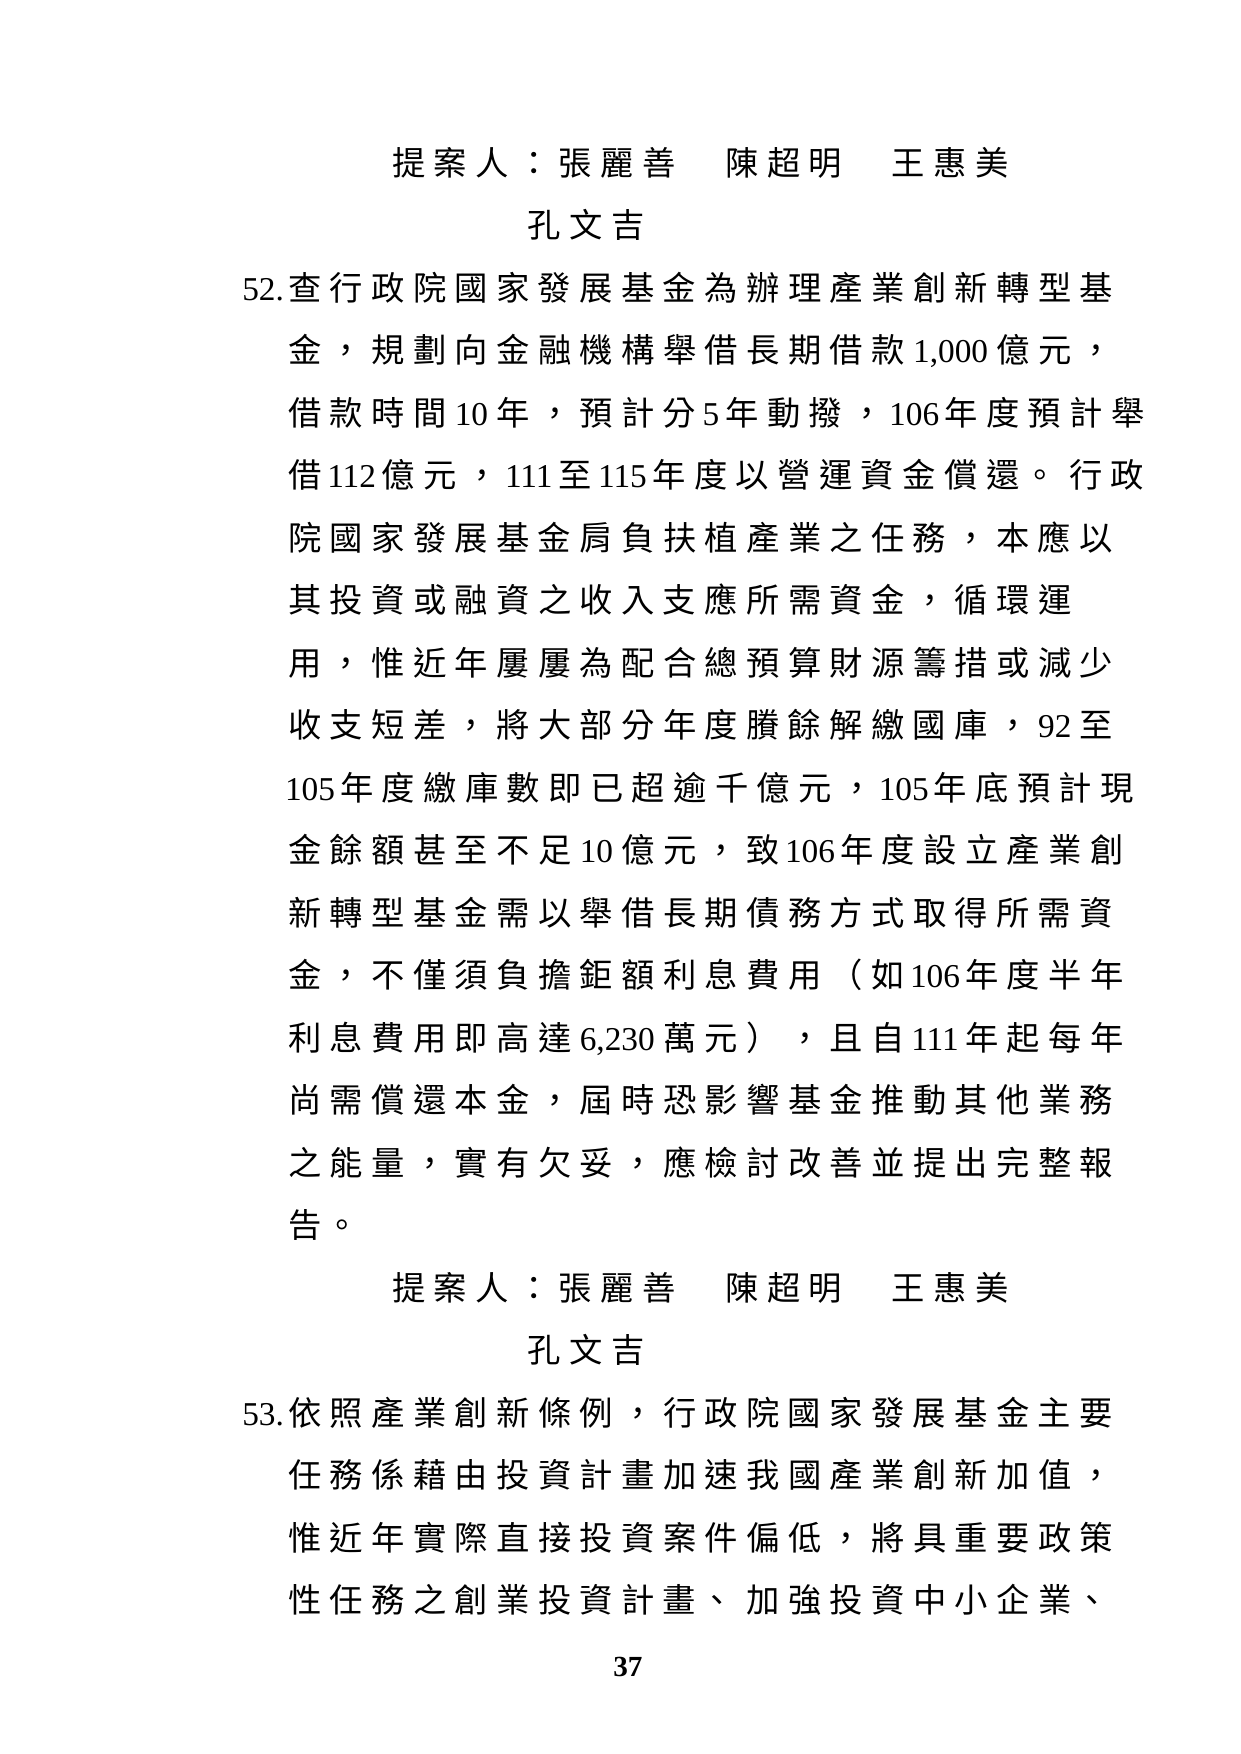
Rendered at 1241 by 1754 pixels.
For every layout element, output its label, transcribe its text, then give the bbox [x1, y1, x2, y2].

text 提案人：張麗善 陳超明 王惠美 孔文吉 [384, 1244, 1044, 1369]
list 依照產業創新條例，行政院國家發展基金主要任務係藉由投資計畫加速我國產業創新加值，惟近年實際直接投資案件偏低，將具重要政策性任務之創業投資計畫、加強投資中小企業、 [234, 1369, 1148, 1619]
list 查行政院國家發展基金為辦理產業創新轉型基金，規劃向金融機構舉借長期借款1,000億元，借款時間10年，預計分5年動撥，106年度預計舉借112億元，111至115年度以營運資金償還。行政院國家發展基金肩負扶植產業之任務，本應以其投資或融資之收入支應所需資金，循環運用，惟近年屢屢為配合總預算財源籌措或減少收支短差，將大部分年度賸餘解繳國庫，92至105年度繳庫數即已超逾千億元，105年底預計現金餘額甚至不足10億元，致106年度設立產業創新轉型基金需以舉借長期債務方式取得所需資金，不僅須負擔鉅額利息費用（如106年度半年利息費用即高達6,230萬元），且自111年起每年尚需償還本金，屆時恐影響基金推動其他業務之能量，實有欠妥，應檢討改善並提出完整報告。 [234, 244, 1148, 1244]
text 提案人：張麗善 陳超明 王惠美 孔文吉 [384, 119, 1044, 244]
